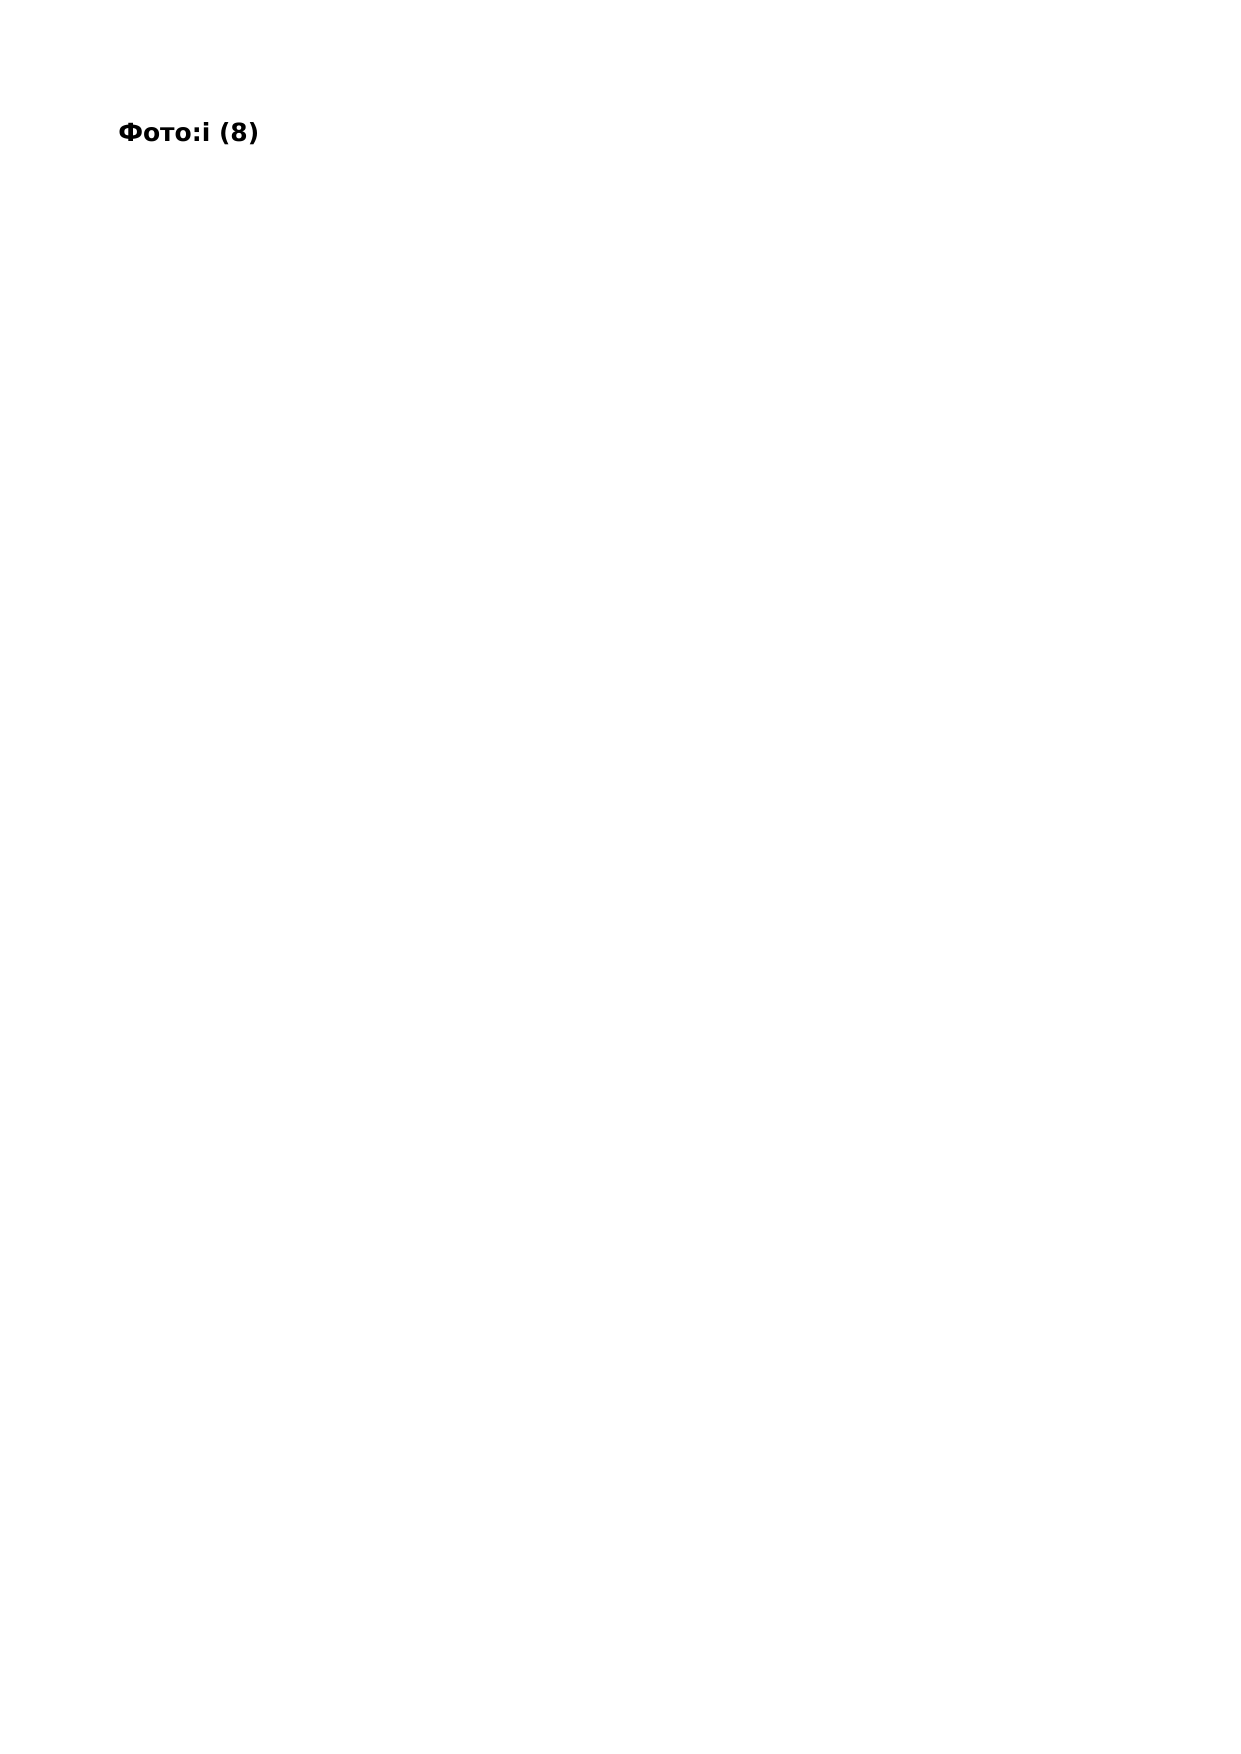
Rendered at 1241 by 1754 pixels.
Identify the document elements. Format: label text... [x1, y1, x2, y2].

subtitle Фото:i (8) [118, 118, 1122, 147]
